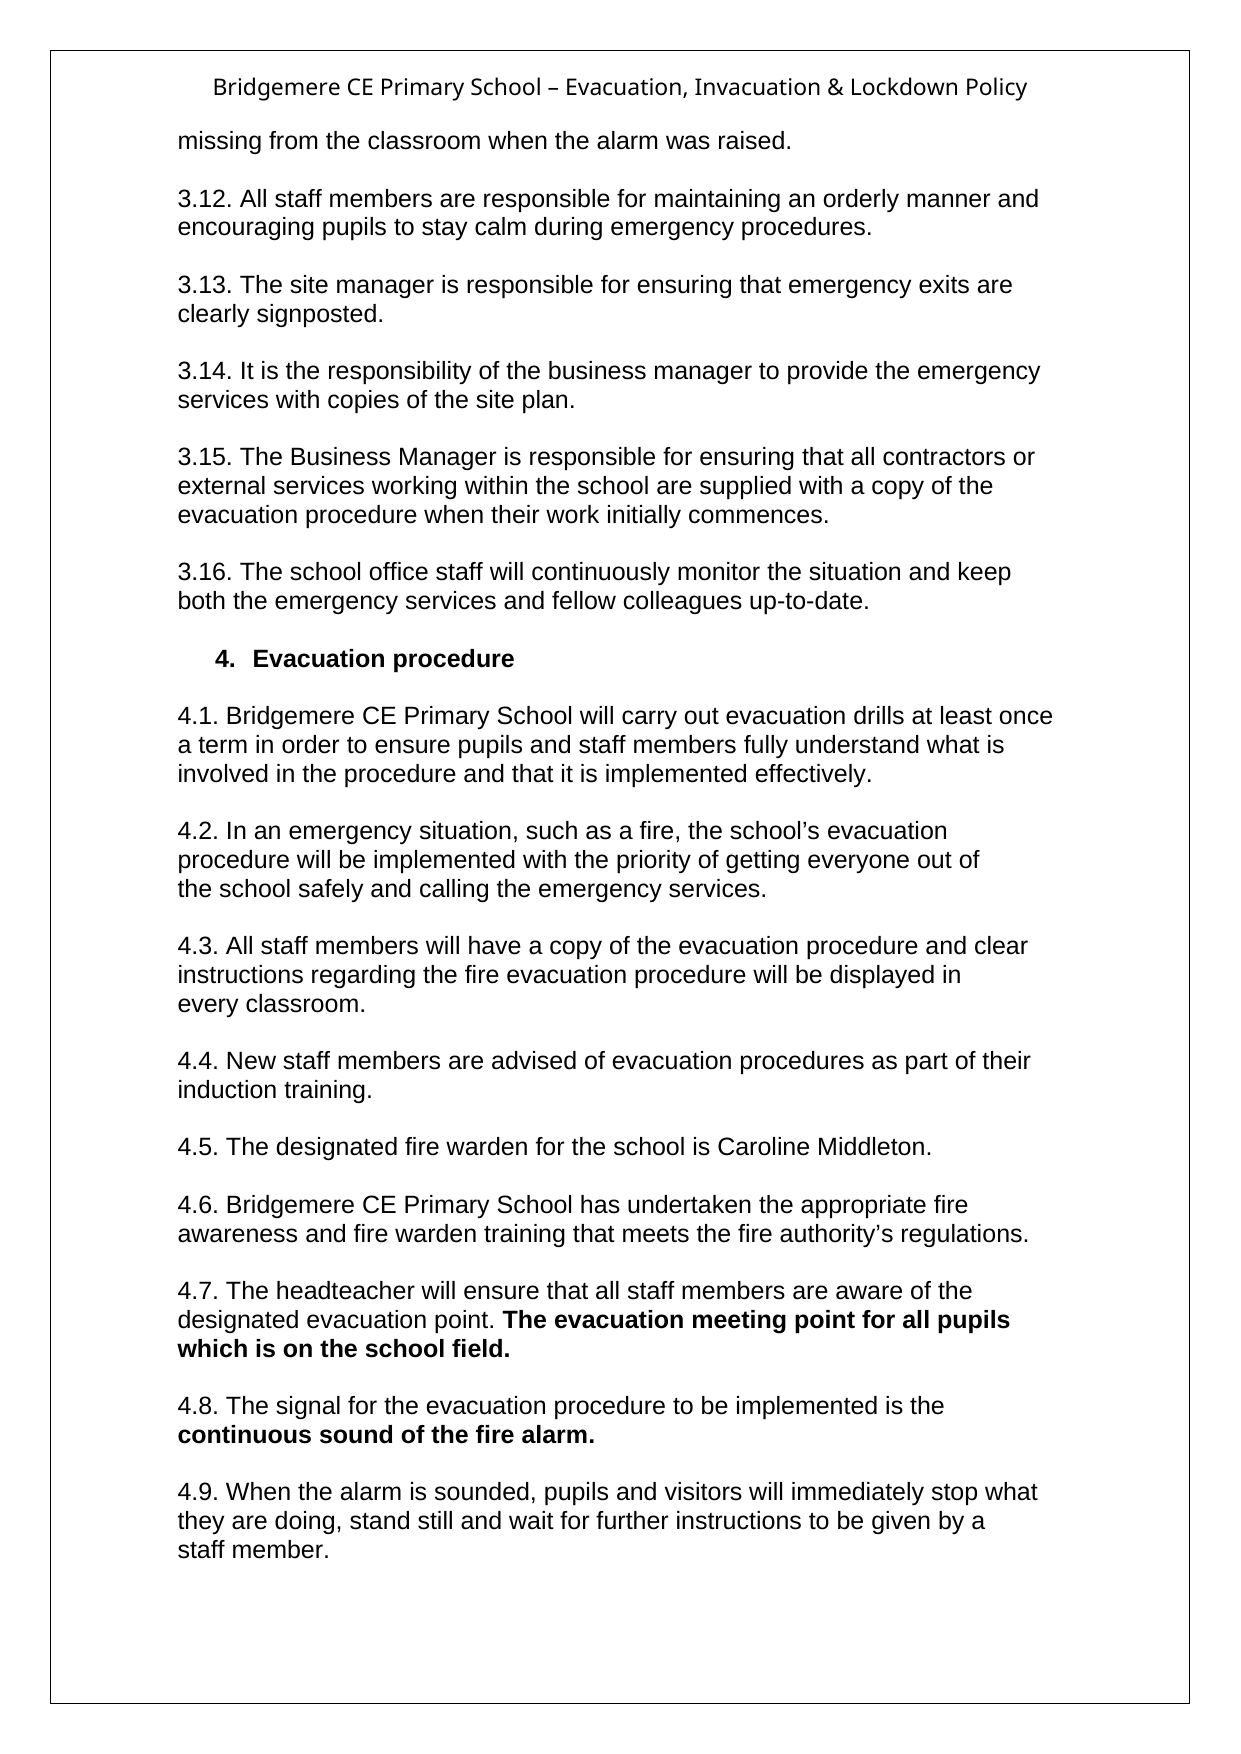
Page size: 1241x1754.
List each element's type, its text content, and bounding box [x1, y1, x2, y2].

text external services working within the school are supplied with a copy of the [177, 471, 1063, 500]
text 4.5. The designated fire warden for the school is Caroline Middleton. [177, 1132, 1063, 1161]
text encouraging pupils to stay calm during emergency procedures. [177, 212, 1063, 241]
text services with copies of the site plan. [177, 385, 1063, 414]
text 4.9. When the alarm is sounded, pupils and visitors will immediately stop what [177, 1477, 1063, 1506]
text instructions regarding the fire evacuation procedure will be displayed in [177, 960, 1063, 989]
text 3.14. It is the responsibility of the business manager to provide the emergency [177, 356, 1063, 385]
text 4.7. The headteacher will ensure that all staff members are aware of the [177, 1276, 1063, 1305]
text evacuation procedure when their work initially commences. [177, 500, 1063, 529]
text missing from the classroom when the alarm was raised. [177, 126, 1063, 155]
text induction training. [177, 1075, 1063, 1104]
text involved in the procedure and that it is implemented effectively. [177, 759, 1063, 787]
text 4.2. In an emergency situation, such as a fire, the school’s evacuation [177, 816, 1063, 845]
text 3.12. All staff members are responsible for maintaining an orderly manner and [177, 184, 1063, 212]
text staff member. [177, 1535, 1063, 1564]
text 4.8. The signal for the evacuation procedure to be implemented is the [177, 1391, 1063, 1420]
text 4.6. Bridgemere CE Primary School has undertaken the appropriate fire awareness and fire warden training that meets the fire authority’s regulations. [177, 1190, 1063, 1247]
list Evacuation procedure [215, 644, 1063, 672]
text 4.1. Bridgemere CE Primary School will carry out evacuation drills at least once a term in order to ensure pupils and staff members fully understand what is [177, 701, 1063, 759]
text 4.4. New staff members are advised of evacuation procedures as part of their [177, 1046, 1063, 1075]
text clearly signposted. [177, 299, 1063, 327]
text 3.16. The school office staff will continuously monitor the situation and keep [177, 557, 1063, 586]
text the school safely and calling the emergency services. [177, 874, 1063, 902]
text both the emergency services and fellow colleagues up-to-date. [177, 586, 1063, 615]
text designated evacuation point. The evacuation meeting point for all pupils which is on the school field. [177, 1305, 1063, 1362]
text 4.3. All staff members will have a copy of the evacuation procedure and clear [177, 931, 1063, 960]
text 3.15. The Business Manager is responsible for ensuring that all contractors or [177, 442, 1063, 471]
text 3.13. The site manager is responsible for ensuring that emergency exits are [177, 270, 1063, 299]
text continuous sound of the fire alarm. [177, 1420, 1063, 1449]
text every classroom. [177, 989, 1063, 1017]
text procedure will be implemented with the priority of getting everyone out of [177, 845, 1063, 874]
text they are doing, stand still and wait for further instructions to be given by a [177, 1506, 1063, 1535]
